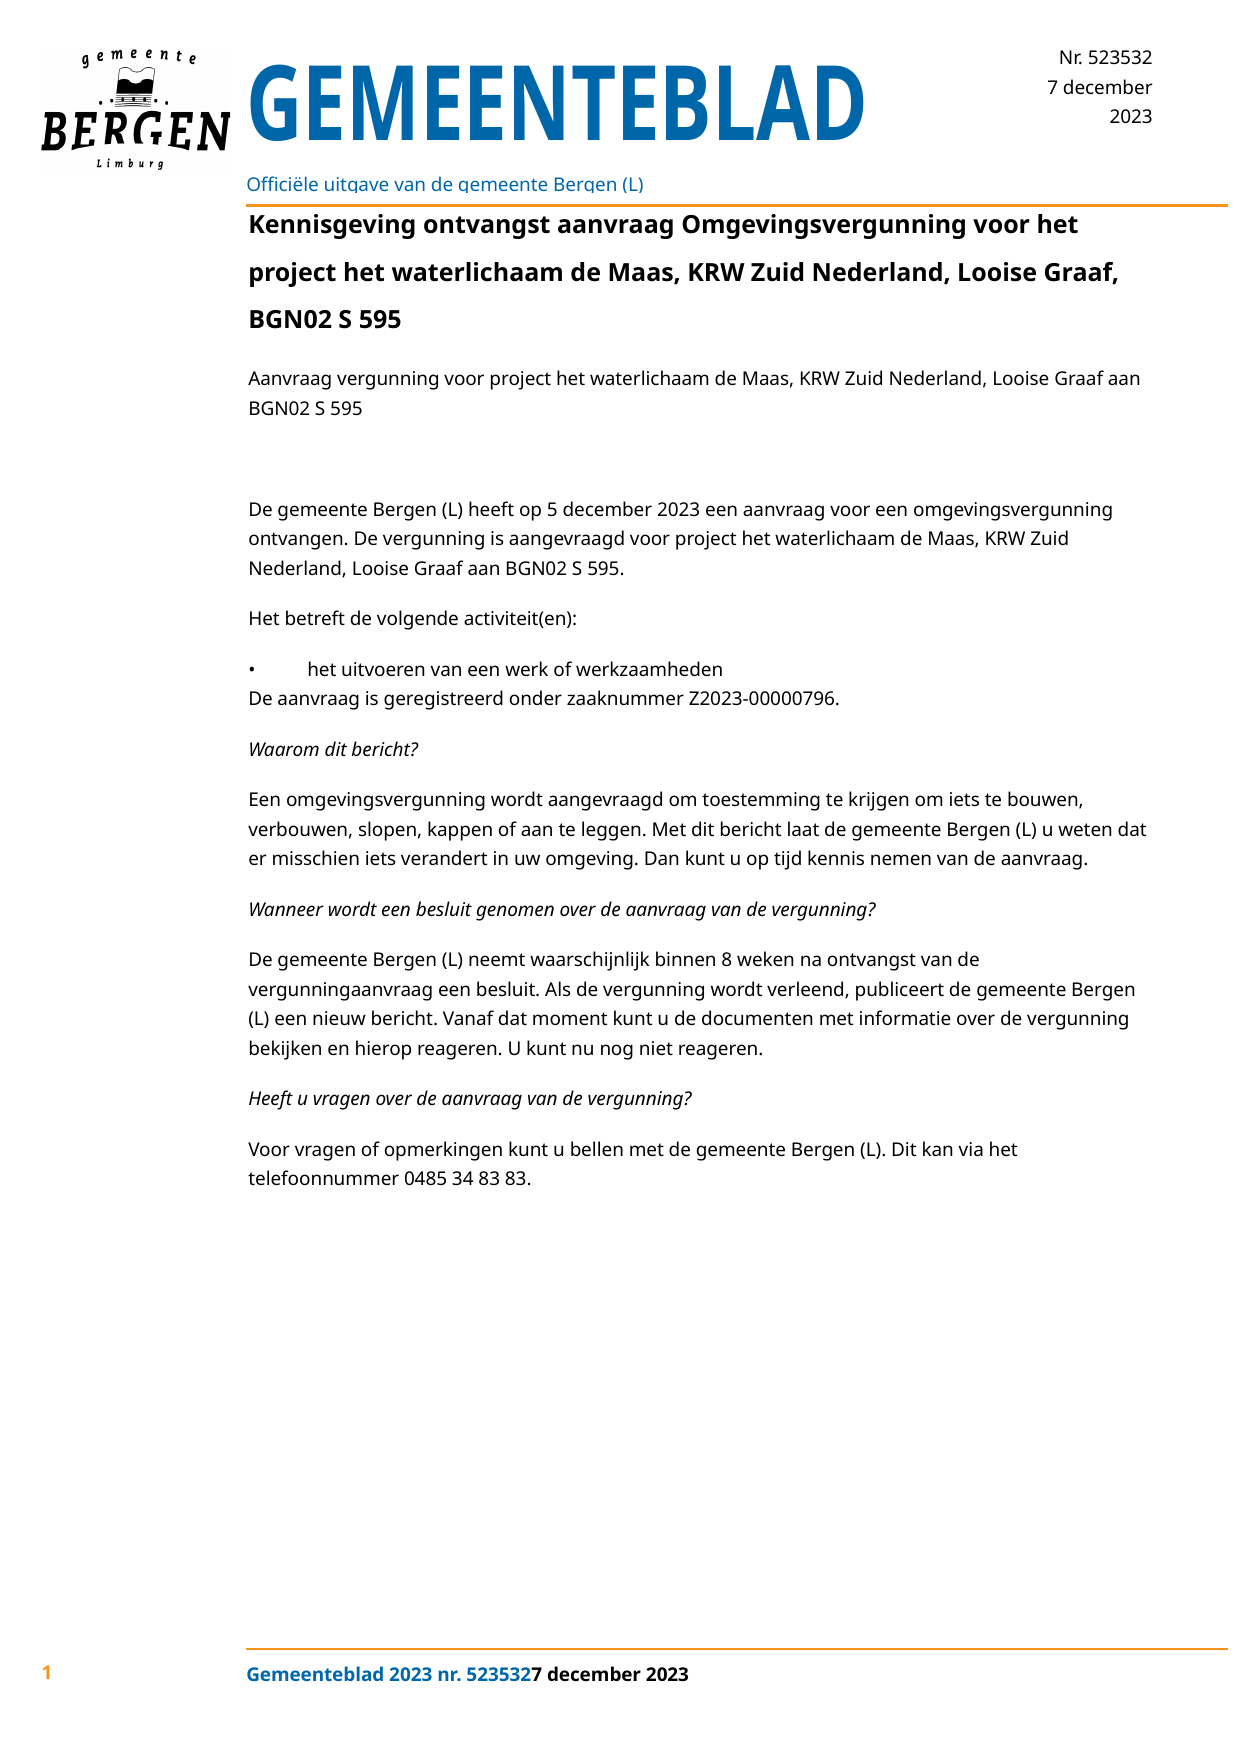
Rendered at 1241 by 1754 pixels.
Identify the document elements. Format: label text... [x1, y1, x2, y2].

text Voor vragen of opmerkingen kunt u bellen met de gemeente Bergen (L). Dit kan via het telefoonnummer 0485 34 83 83. [248, 1136, 1152, 1191]
list het uitvoeren van een werk of werkzaamheden [248, 656, 1152, 682]
text Het betreft de volgende activiteit(en): [248, 606, 1152, 631]
text De aanvraag is geregistreerd onder zaaknummer Z2023-00000796. [248, 686, 1152, 711]
text Heeft u vragen over de aanvraag van de vergunning? [248, 1086, 1152, 1111]
text De gemeente Bergen (L) neemt waarschijnlijk binnen 8 weken na ontvangst van de vergunningaanvraag een besluit. Als de vergunning wordt verleend, publiceert de gemeente Bergen (L) een nieuw bericht. Vanaf dat moment kunt u de documenten met informatie over de vergunning bekijken en hierop reageren. U kunt nu nog niet reageren. [248, 946, 1152, 1061]
text Waarom dit bericht? [248, 736, 1152, 762]
text Aanvraag vergunning voor project het waterlichaam de Maas, KRW Zuid Nederland, Looise Graaf aan BGN02 S 595 [248, 366, 1152, 421]
text Kennisgeving ontvangst aanvraag Omgevingsvergunning voor het project het waterlichaam de Maas, KRW Zuid Nederland, Looise Graaf, BGN02 S 595 [248, 207, 1152, 336]
text De gemeente Bergen (L) heeft op 5 december 2023 een aanvraag voor een omgevingsvergunning ontvangen. De vergunning is aangevraagd voor project het waterlichaam de Maas, KRW Zuid Nederland, Looise Graaf aan BGN02 S 595. [248, 496, 1152, 581]
text Een omgevingsvergunning wordt aangevraagd om toestemming te krijgen om iets te bouwen, verbouwen, slopen, kappen of aan te leggen. Met dit bericht laat de gemeente Bergen (L) u weten dat er misschien iets verandert in uw omgeving. Dan kunt u op tijd kennis nemen van de aanvraag. [248, 786, 1152, 871]
text Wanneer wordt een besluit genomen over de aanvraag van de vergunning? [248, 896, 1152, 922]
picture [41, 47, 231, 172]
